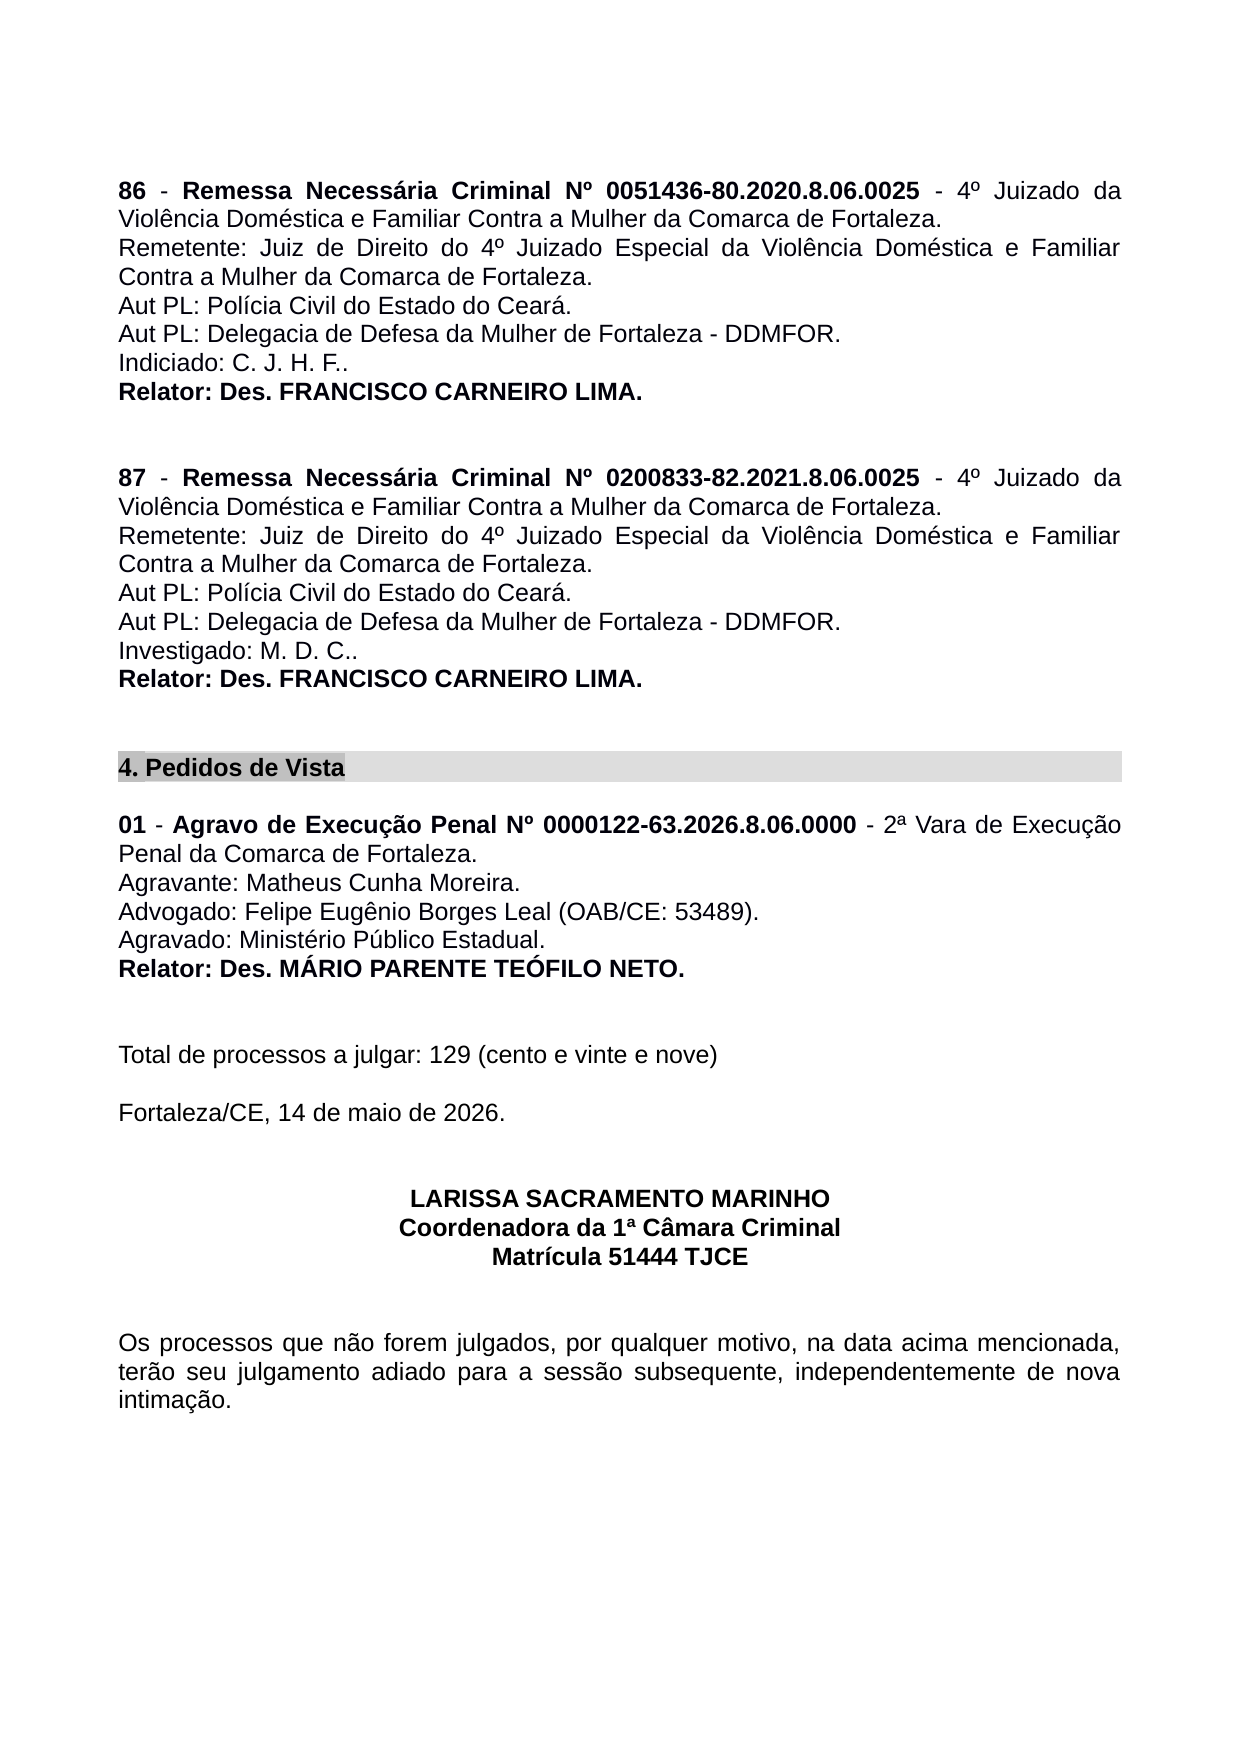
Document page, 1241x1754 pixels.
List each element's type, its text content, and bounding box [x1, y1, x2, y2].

text Aut PL: Delegacia de Defesa da Mulher de Fortaleza - DDMFOR. [118, 319, 1122, 348]
text Relator: Des. MÁRIO PARENTE TEÓFILO NETO. [118, 954, 1122, 983]
text Remetente: Juiz de Direito do 4º Juizado Especial da Violência Doméstica e Familiar Contra a Mulher da Comarca de Fortaleza. [118, 521, 1122, 578]
text Agravante: Matheus Cunha Moreira. [118, 868, 1122, 897]
text Remetente: Juiz de Direito do 4º Juizado Especial da Violência Doméstica e Familiar Contra a Mulher da Comarca de Fortaleza. [118, 233, 1122, 291]
text LARISSA SACRAMENTO MARINHO [118, 1184, 1122, 1213]
text Investigado: M. D. C.. [118, 636, 1122, 664]
text Coordenadora da 1ª Câmara Criminal [118, 1213, 1122, 1242]
text 87 - Remessa Necessária Criminal Nº 0200833-82.2021.8.06.0025 - 4º Juizado da Violência Doméstica e Familiar Contra a Mulher da Comarca de Fortaleza. [118, 463, 1122, 521]
text Os processos que não forem julgados, por qualquer motivo, na data acima mencionada, terão seu julgamento adiado para a sessão subsequente, independentemente de nova intimação. [118, 1328, 1122, 1414]
text Matrícula 51444 TJCE [118, 1242, 1122, 1271]
text 86 - Remessa Necessária Criminal Nº 0051436-80.2020.8.06.0025 - 4º Juizado da Violência Doméstica e Familiar Contra a Mulher da Comarca de Fortaleza. [118, 176, 1122, 233]
text Total de processos a julgar: 129 (cento e vinte e nove) [118, 1041, 1122, 1069]
text 4. Pedidos de Vista [118, 751, 1122, 782]
text Aut PL: Polícia Civil do Estado do Ceará. [118, 291, 1122, 319]
text Indiciado: C. J. H. F.. [118, 348, 1122, 377]
text Relator: Des. FRANCISCO CARNEIRO LIMA. [118, 377, 1122, 406]
text Advogado: Felipe Eugênio Borges Leal (OAB/CE: 53489). [118, 897, 1122, 926]
text Aut PL: Polícia Civil do Estado do Ceará. [118, 578, 1122, 607]
text Relator: Des. FRANCISCO CARNEIRO LIMA. [118, 664, 1122, 693]
text Fortaleza/CE, 14 de maio de 2026. [118, 1098, 1122, 1127]
text 01 - Agravo de Execução Penal Nº 0000122-63.2026.8.06.0000 - 2ª Vara de Execução Penal da Comarca de Fortaleza. [118, 811, 1122, 868]
text Agravado: Ministério Público Estadual. [118, 926, 1122, 954]
text Aut PL: Delegacia de Defesa da Mulher de Fortaleza - DDMFOR. [118, 607, 1122, 636]
